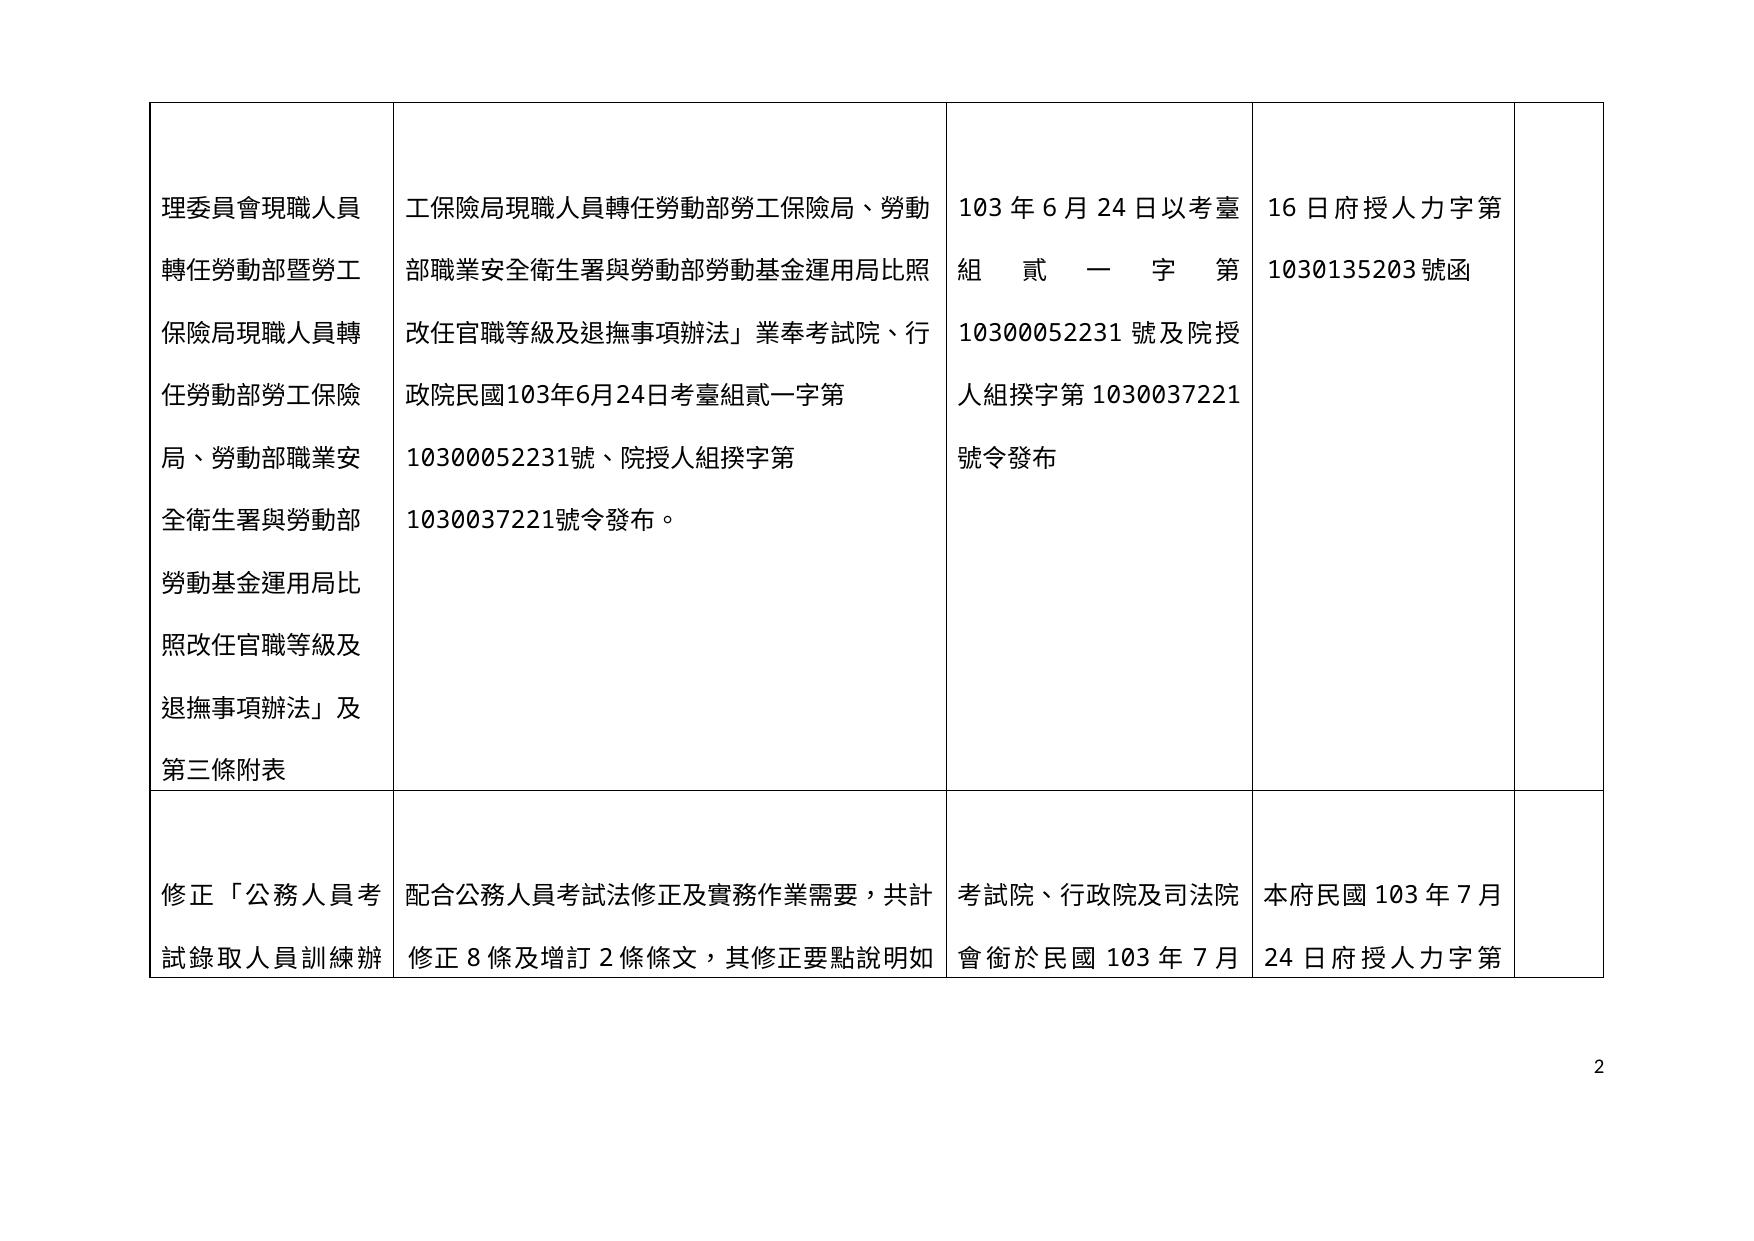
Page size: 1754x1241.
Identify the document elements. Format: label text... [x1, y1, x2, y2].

table_cell 工保險局現職人員轉任勞動部勞工保險局、勞動部職業安全衛生署與勞動部勞動基金運用局比照改任官職等級及退撫事項辦法」業奉考試院、行政院民國103年6月24日考臺組貳一字第10300052231號、院授人組揆字第1030037221號令發布。 [394, 103, 946, 789]
table_cell [1515, 791, 1603, 977]
table_cell 16日府授人力字第1030135203號函 [1253, 103, 1514, 789]
table_cell 理委員會現職人員轉任勞動部暨勞工保險局現職人員轉任勞動部勞工保險局、勞動部職業安全衛生署與勞動部勞動基金運用局比照改任官職等級及退撫事項辦法」及第三條附表 [151, 103, 393, 789]
table_cell [1515, 103, 1603, 789]
table_cell 本府民國103年7月24日府授人力字第 [1253, 791, 1514, 977]
table_cell 考試院、行政院及司法院會銜於民國103年7月 [947, 791, 1252, 977]
table_cell 103年6月24日以考臺組貳一字第10300052231號及院授人組揆字第1030037221號令發布 [947, 103, 1252, 789]
table_cell 修正「公務人員考試錄取人員訓練辦 [151, 791, 393, 977]
table_cell 配合公務人員考試法修正及實務作業需要，共計修正8條及增訂2條條文，其修正要點說明如下： 配合103年1月22日修正公布之公務人員考試法，修正授權法源條次。(修正條文第1條) [394, 791, 946, 977]
